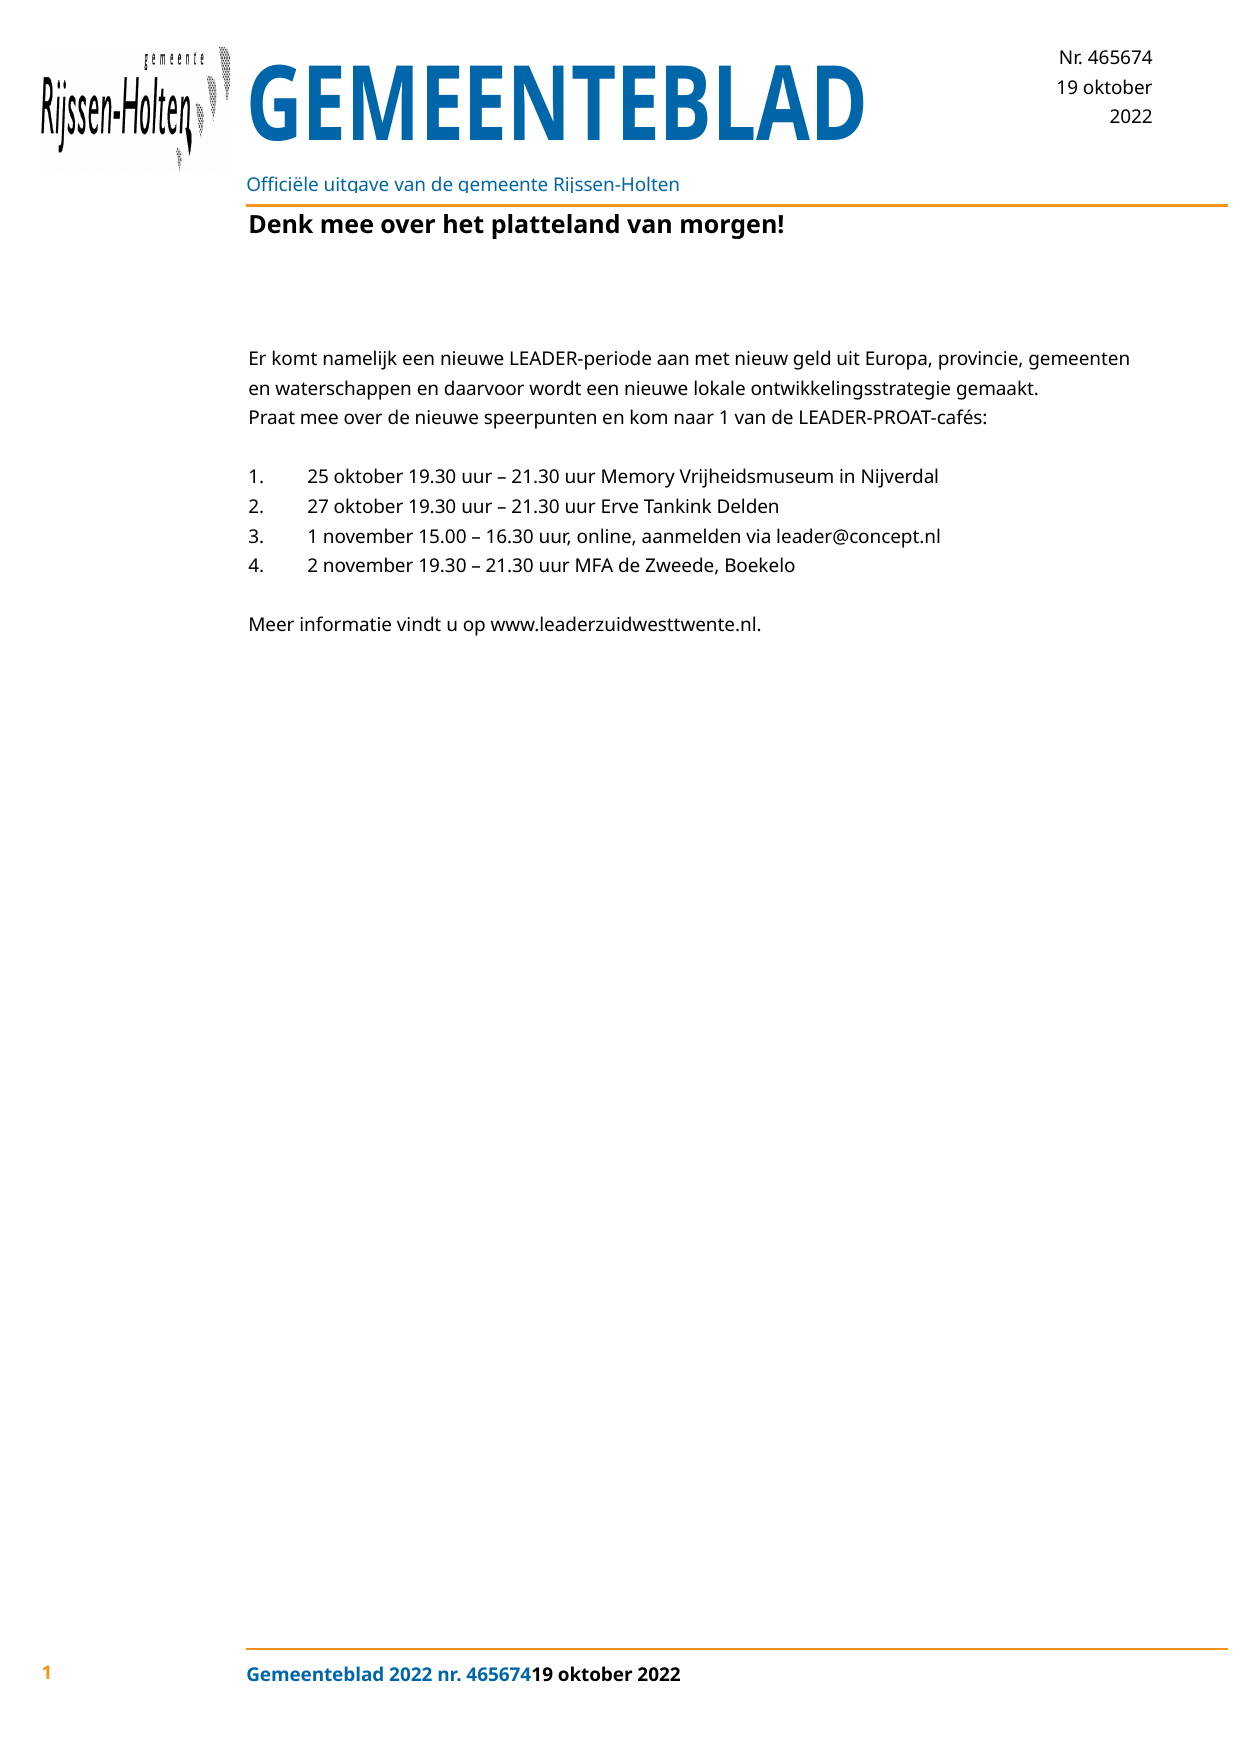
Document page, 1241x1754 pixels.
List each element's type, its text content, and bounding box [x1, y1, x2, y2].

text Er komt namelijk een nieuwe LEADER-periode aan met nieuw geld uit Europa, provincie, gemeenten en waterschappen en daarvoor wordt een nieuwe lokale ontwikkelingsstrategie gemaakt. [248, 345, 1152, 401]
list 25 oktober 19.30 uur – 21.30 uur Memory Vrijheidsmuseum in Nijverdal [248, 464, 1152, 489]
list 27 oktober 19.30 uur – 21.30 uur Erve Tankink Delden [248, 493, 1152, 519]
list 2 november 19.30 – 21.30 uur MFA de Zweede, Boekelo [248, 552, 1152, 578]
text Praat mee over de nieuwe speerpunten en kom naar 1 van de LEADER-PROAT-cafés: [248, 404, 1152, 430]
picture [41, 47, 231, 172]
text Denk mee over het platteland van morgen! [248, 207, 1152, 241]
text Meer informatie vindt u op www.leaderzuidwesttwente.nl. [248, 612, 1152, 637]
list 1 november 15.00 – 16.30 uur, online, aanmelden via leader@concept.nl [248, 523, 1152, 548]
